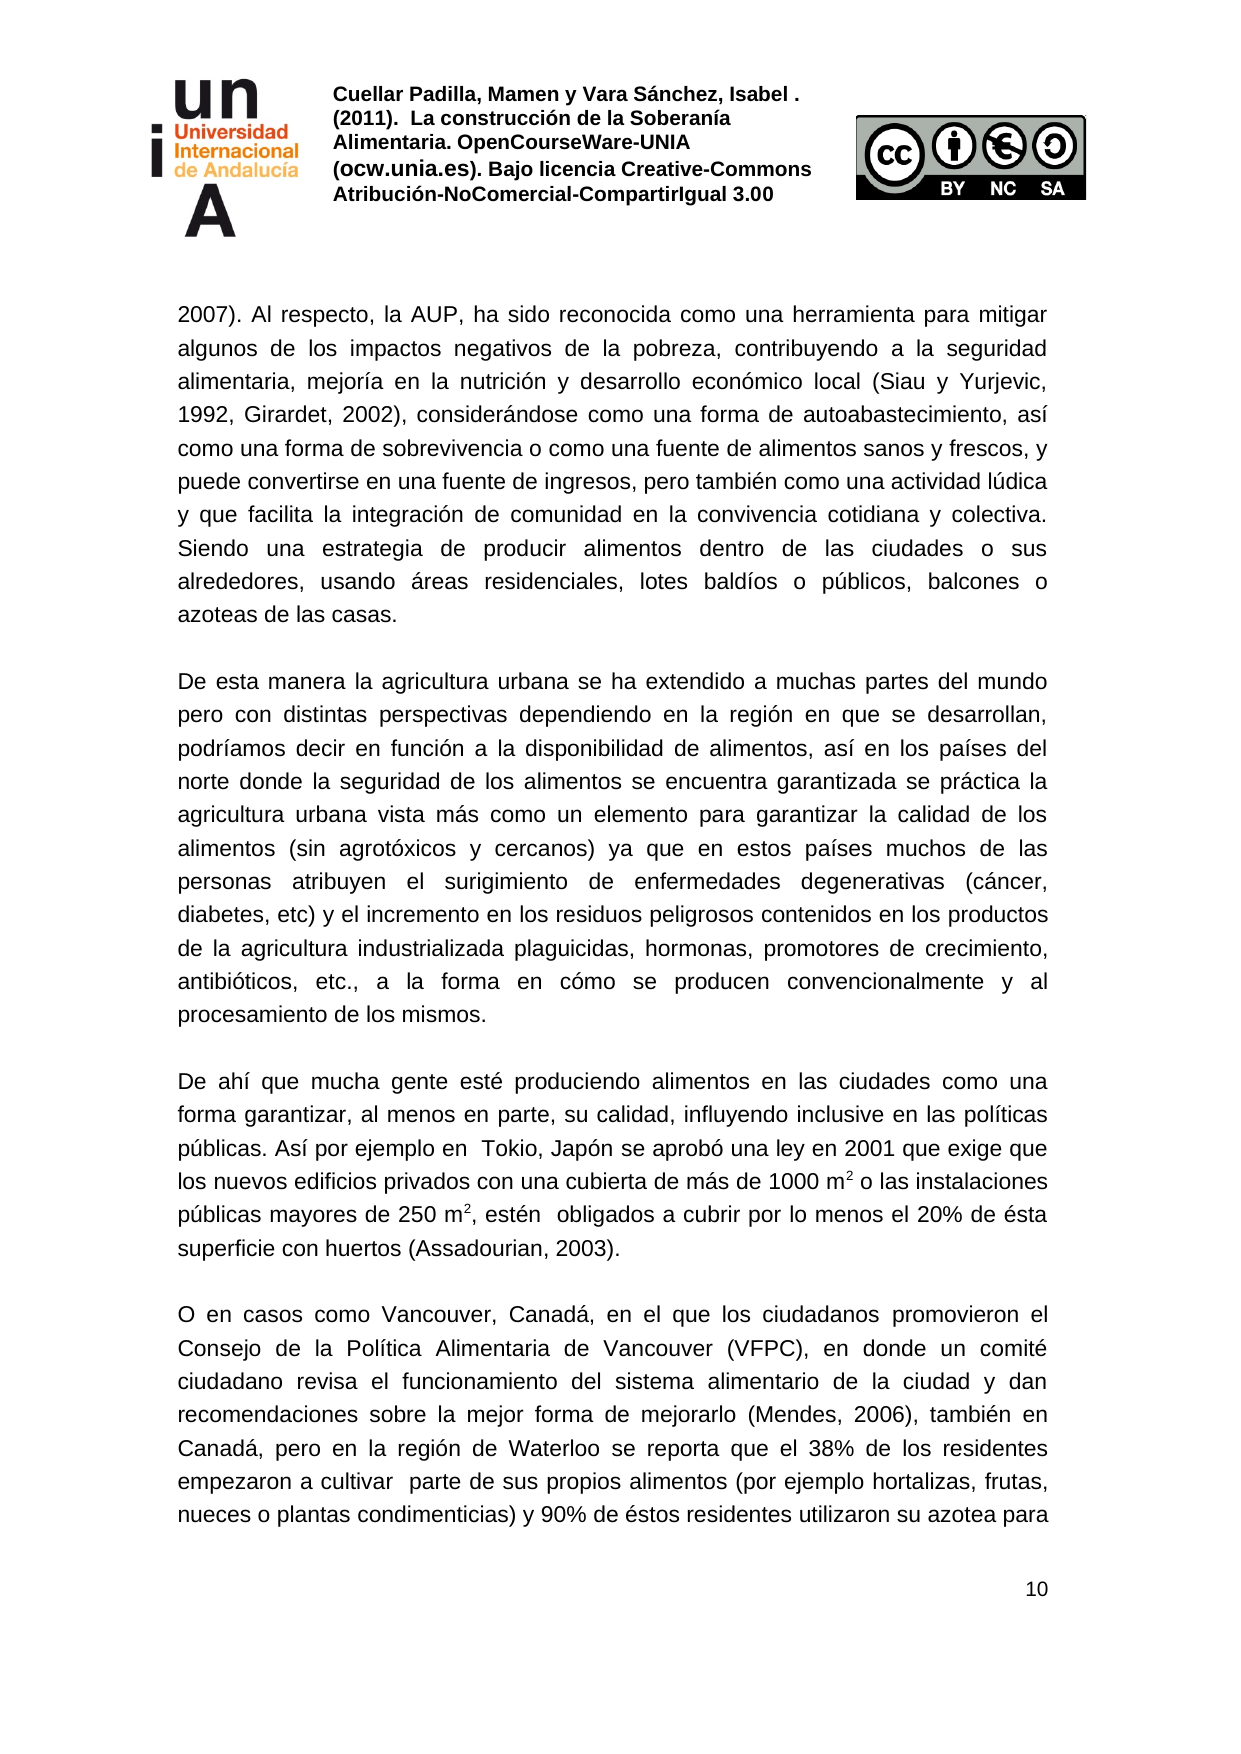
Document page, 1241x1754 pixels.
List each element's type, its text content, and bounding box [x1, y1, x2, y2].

text O en casos como Vancouver, Canadá, en el que los ciudadanos promovieron el Consejo de la Política Alimentaria de Vancouver (VFPC), en donde un comité ciudadano revisa el funcionamiento del sistema alimentario de la ciudad y dan recomendaciones sobre la mejor forma de mejorarlo (Mendes, 2006), también en Canadá, pero en la región de Waterloo se reporta que el 38% de los residentes empezaron a cultivar parte de sus propios alimentos (por ejemplo hortalizas, frutas, nueces o plantas condimenticias) y 90% de éstos residentes utilizaron su azotea para [177, 1296, 1048, 1529]
text De esta manera la agricultura urbana se ha extendido a muchas partes del mundo pero con distintas perspectivas dependiendo en la región en que se desarrollan, podríamos decir en función a la disponibilidad de alimentos, así en los países del norte donde la seguridad de los alimentos se encuentra garantizada se práctica la agricultura urbana vista más como un elemento para garantizar la calidad de los alimentos (sin agrotóxicos y cercanos) ya que en estos países muchos de las personas atribuyen el surigimiento de enfermedades degenerativas (cáncer, diabetes, etc) y el incremento en los residuos peligrosos contenidos en los productos de la agricultura industrializada plaguicidas, hormonas, promotores de crecimiento, antibióticos, etc., a la forma en cómo se producen convencionalmente y al procesamiento de los mismos. [177, 663, 1048, 1029]
picture [148, 75, 303, 240]
text 2007). Al respecto, la AUP, ha sido reconocida como una herramienta para mitigar algunos de los impactos negativos de la pobreza, contribuyendo a la seguridad alimentaria, mejoría en la nutrición y desarrollo económico local (Siau y Yurjevic, 1992, Girardet, 2002), considerándose como una forma de autoabastecimiento, así como una forma de sobrevivencia o como una fuente de alimentos sanos y frescos, y puede convertirse en una fuente de ingresos, pero también como una actividad lúdica y que facilita la integración de comunidad en la convivencia cotidiana y colectiva. Siendo una estrategia de producir alimentos dentro de las ciudades o sus alrededores, usando áreas residenciales, lotes baldíos o públicos, balcones o azoteas de las casas. [177, 296, 1048, 629]
text De ahí que mucha gente esté produciendo alimentos en las ciudades como una forma garantizar, al menos en parte, su calidad, influyendo inclusive en las políticas públicas. Así por ejemplo en Tokio, Japón se aprobó una ley en 2001 que exige que los nuevos edificios privados con una cubierta de más de 1000 m2 o las instalaciones públicas mayores de 250 m2, estén obligados a cubrir por lo menos el 20% de ésta superficie con huertos (Assadourian, 2003). [177, 1063, 1048, 1263]
